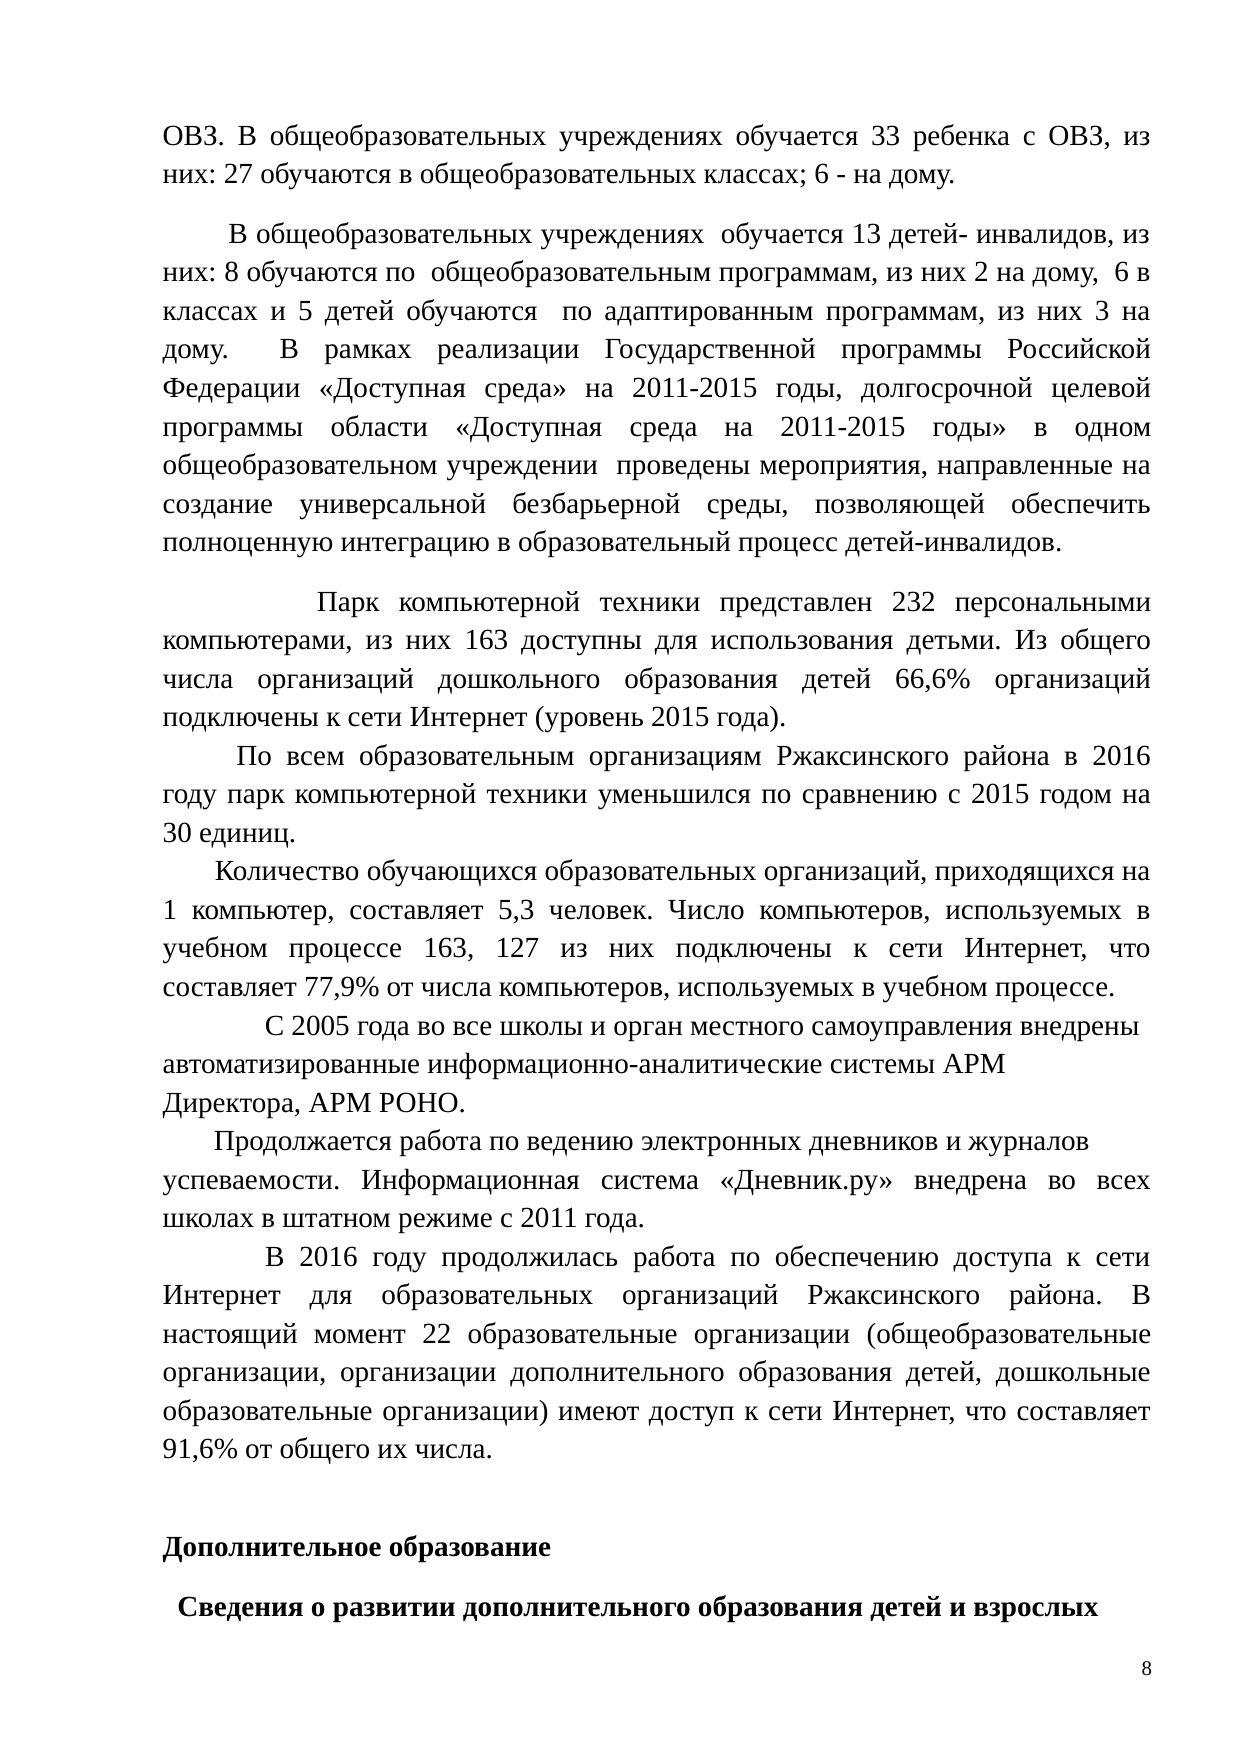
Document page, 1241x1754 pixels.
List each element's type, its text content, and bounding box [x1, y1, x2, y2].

text Количество обучающихся образовательных организаций, приходящихся на 1 компьютер, составляет 5,3 человек. Число компьютеров, используемых в учебном процессе 163, 127 из них подключены к сети Интернет, что составляет 77,9% от числа компьютеров, используемых в учебном процессе. [162, 853, 1152, 1003]
text успеваемости. Информационная система «Дневник.ру» внедрена во всех школах в штатном режиме с 2011 года. [162, 1162, 1152, 1234]
text Продолжается работа по ведению электронных дневников и журналов [162, 1123, 1152, 1157]
text По всем образовательным организациям Ржаксинского района в 2016 году парк компьютерной техники уменьшился по сравнению с 2015 годом на 30 единиц. [162, 738, 1152, 848]
text Дополнительное образование [162, 1529, 1152, 1563]
text ОВЗ. В общеобразовательных учреждениях обучается 33 ребенка с ОВЗ, из них: 27 обучаются в общеобразовательных классах; 6 - на дому. [162, 118, 1152, 190]
text В общеобразовательных учреждениях обучается 13 детей- инвалидов, из них: 8 обучаются по общеобразовательным программам, из них 2 на дому, 6 в классах и 5 детей обучаются по адаптированным программам, из них 3 на дому. В рамках реализации Государственной программы Российской Федерации «Доступная среда» на 2011-2015 годы, долгосрочной целевой программы области «Доступная среда на 2011-2015 годы» в одном общеобразовательном учреждении проведены мероприятия, направленные на создание универсальной безбарьерной среды, позволяющей обеспечить полноценную интеграцию в образовательный процесс детей-инвалидов. [162, 216, 1152, 558]
text Директора, АРМ РОНО. [162, 1085, 1152, 1118]
text В 2016 году продолжилась работа по обеспечению доступа к сети Интернет для образовательных организаций Ржаксинского района. В настоящий момент 22 образовательные организации (общеобразовательные организации, организации дополнительного образования детей, дошкольные образовательные организации) имеют доступ к сети Интернет, что составляет 91,6% от общего их числа. [162, 1239, 1152, 1465]
text автоматизированные информационно-аналитические системы АРМ [162, 1046, 1152, 1080]
text Сведения о развитии дополнительного образования детей и взрослых [162, 1589, 1152, 1622]
text Парк компьютерной техники представлен 232 персональными компьютерами, из них 163 доступны для использования детьми. Из общего числа организаций дошкольного образования детей 66,6% организаций подключены к сети Интернет (уровень 2015 года). [162, 584, 1152, 733]
text С 2005 года во все школы и орган местного самоуправления внедрены [162, 1008, 1152, 1041]
